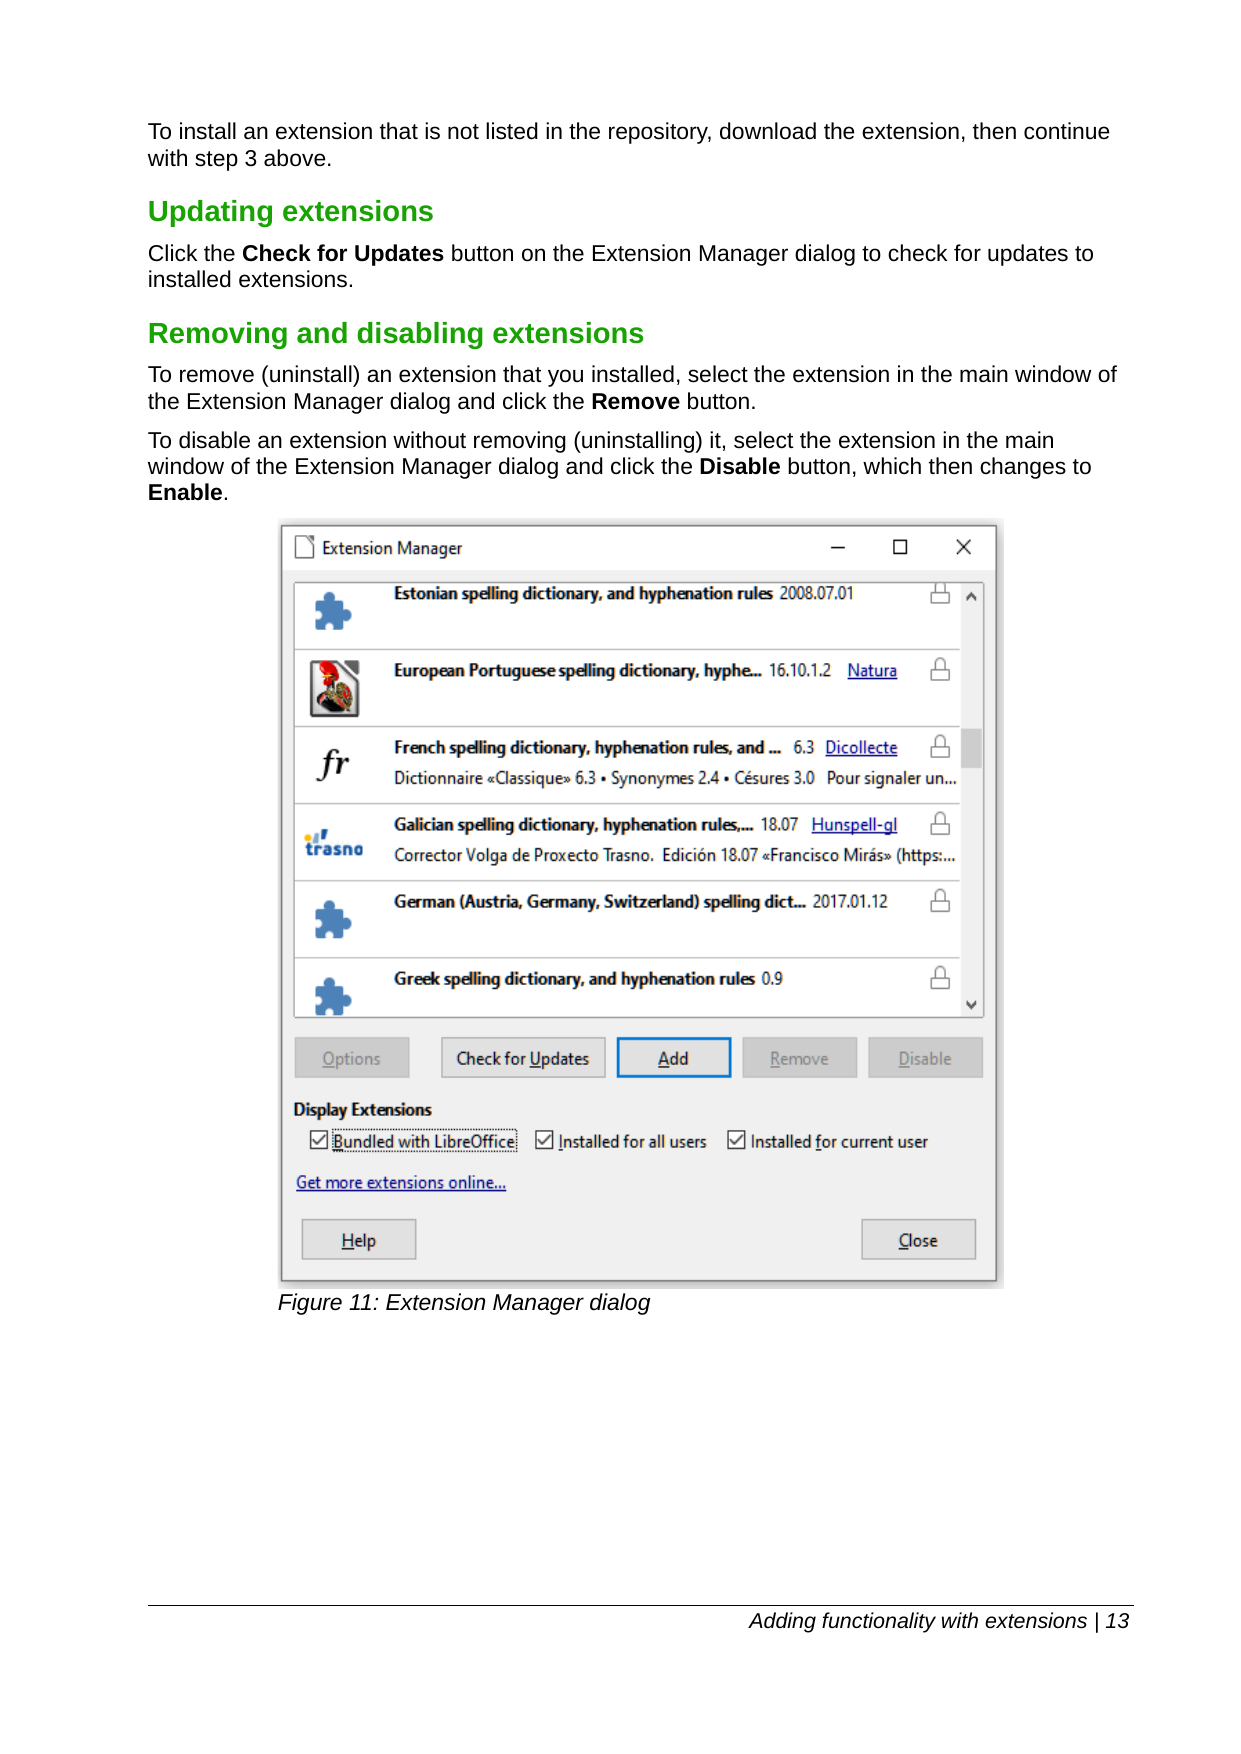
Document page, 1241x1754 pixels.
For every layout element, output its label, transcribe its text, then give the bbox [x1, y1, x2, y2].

subtitle Updating extensions [148, 194, 1134, 228]
text To install an extension that is not listed in the repository, download the extension, then continue with step 3 above. [148, 118, 1134, 171]
text Click the Check for Updates button on the Extension Manager dialog to check for updates to installed extensions. [148, 240, 1134, 292]
text Figure 11: Extension Manager dialog [278, 1289, 1004, 1315]
subtitle Removing and disabling extensions [148, 316, 1134, 350]
text To remove (uninstall) an extension that you installed, select the extension in the main window of the Extension Manager dialog and click the Remove button. [148, 361, 1134, 414]
picture [277, 518, 1004, 1289]
text To disable an extension without removing (uninstalling) it, select the extension in the main window of the Extension Manager dialog and click the Disable button, which then changes to Enable. [148, 427, 1134, 506]
